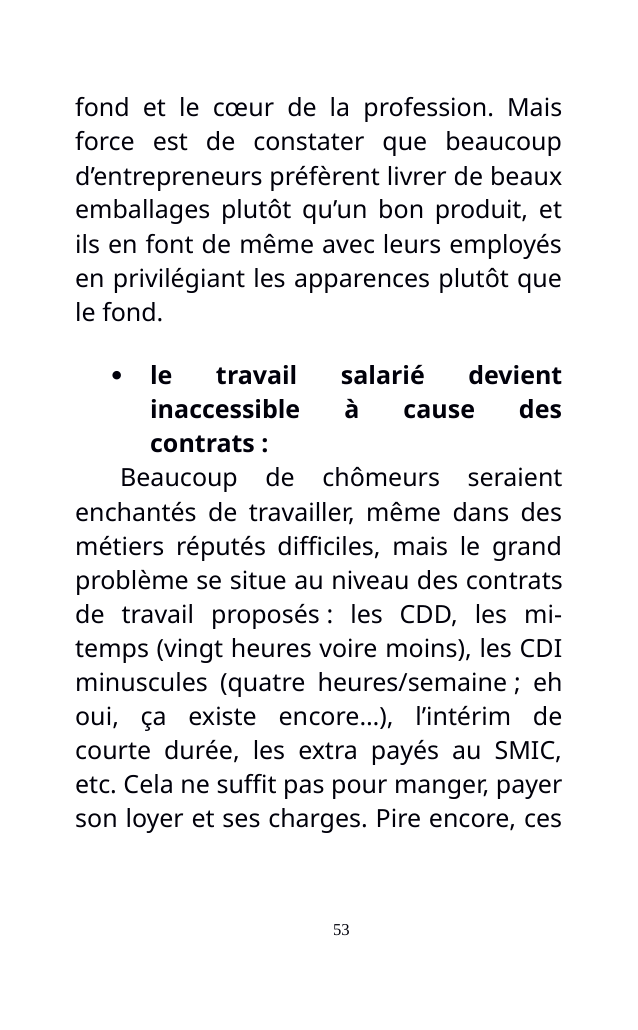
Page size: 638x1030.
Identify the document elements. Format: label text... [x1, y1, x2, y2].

text fond et le cœur de la profession. Mais force est de constater que beaucoup d’en­trepreneurs préfèrent livrer de beaux emballages plutôt qu’un bon produit, et ils en font de même avec leurs employés en privilégiant les apparences plutôt que le fond. [75, 90, 562, 328]
text Beaucoup de chômeurs seraient enchantés de travailler, même dans des métiers réputés difficiles, mais le grand problème se situe au niveau des con­trats de travail proposés : les CDD, les mi-temps (vingt heures voire moins), les CDI minuscules (quatre heures/semaine ; eh oui, ça existe en­core…), l’intérim de courte durée, les extra payés au SMIC, etc. Cela ne suffit pas pour manger, payer son loyer et ses charges. Pire encore, ces [75, 460, 562, 835]
subtitle le travail salarié devient inaccessible à cause des contrats : [112, 358, 562, 460]
